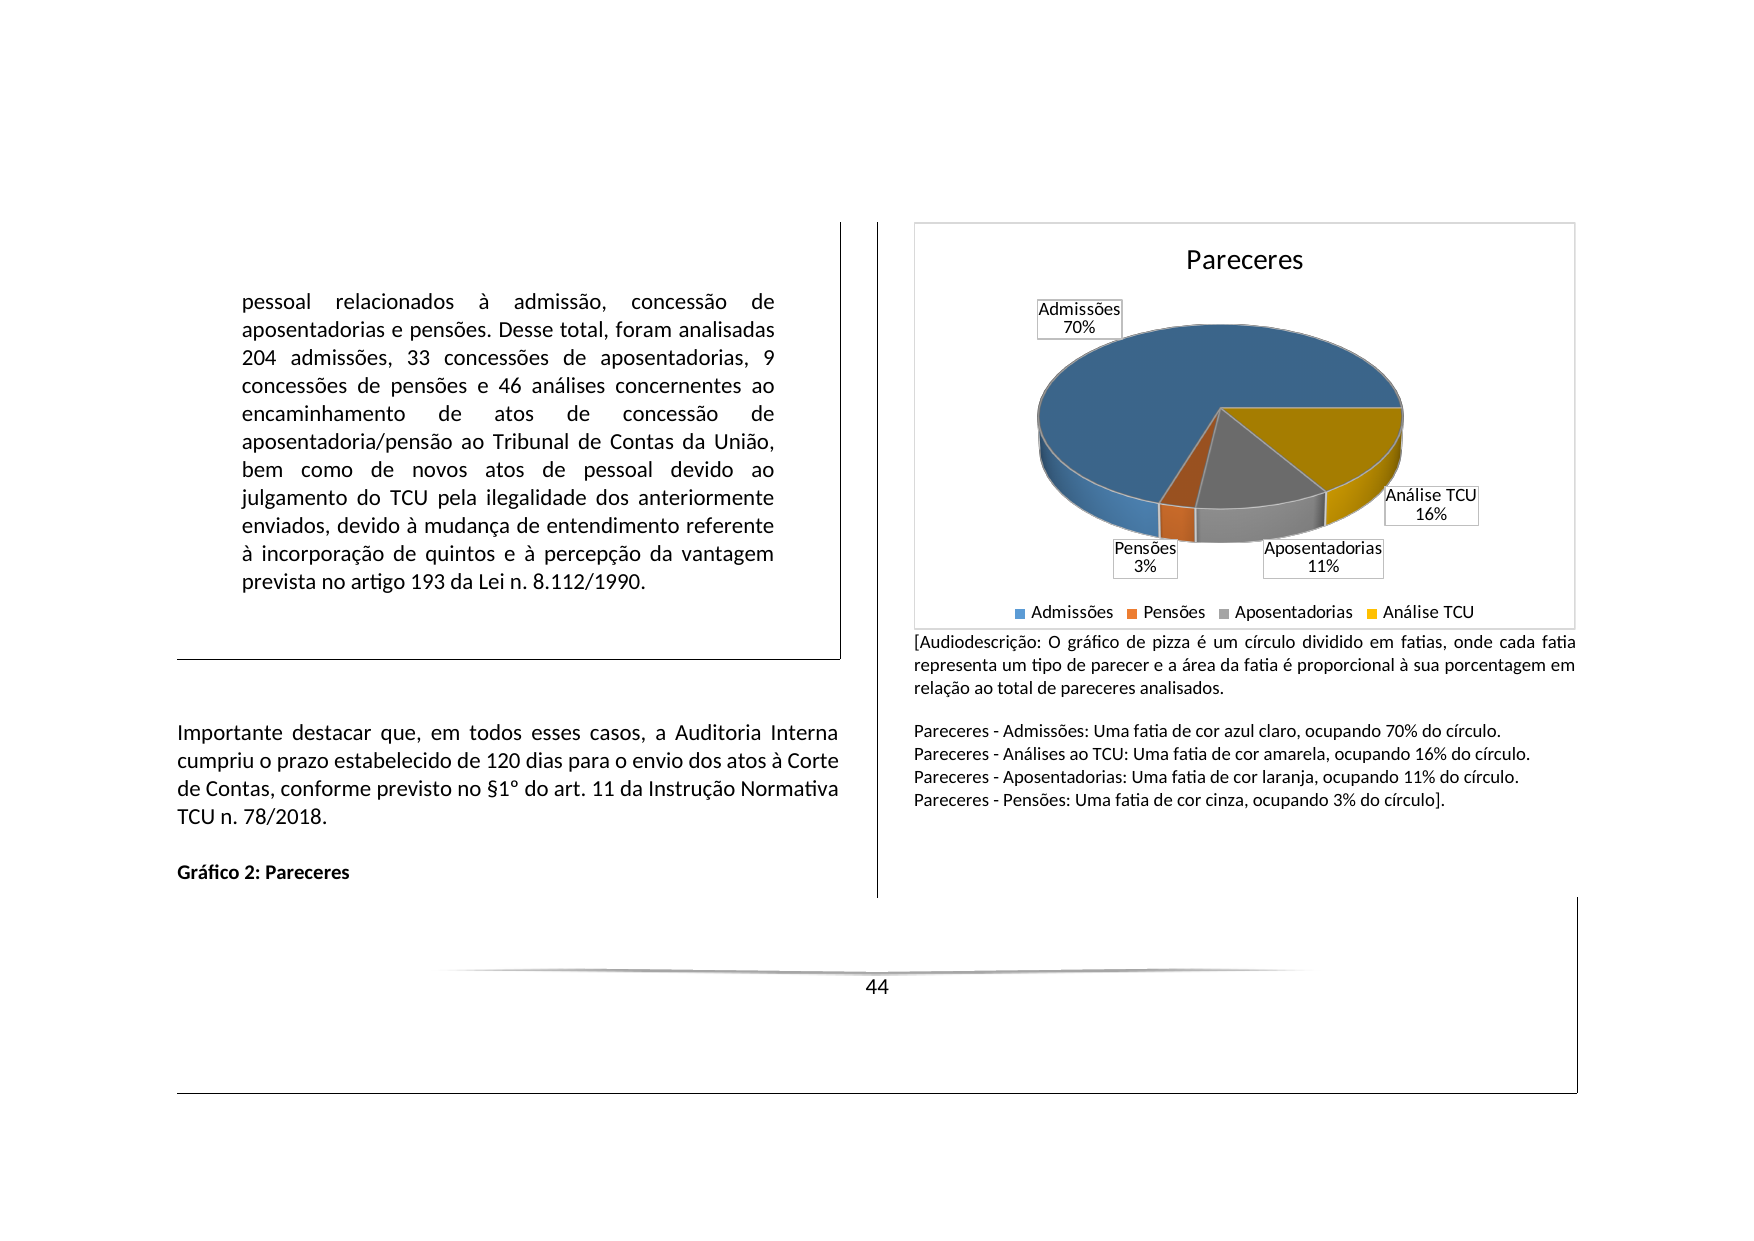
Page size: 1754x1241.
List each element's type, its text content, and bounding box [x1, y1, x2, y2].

text Importante destacar que, em todos esses casos, a Auditoria Interna cumpriu o prazo estabelecido de 120 dias para o envio dos atos à Corte de Contas, conforme previsto no §1º do art. 11 da Instrução Normativa TCU n. 78/2018. [177, 718, 840, 830]
text [Audiodescrição: O gráfico de pizza é um círculo dividido em fatias, onde cada fatia representa um tipo de parecer e a área da fatia é proporcional à sua porcentagem em relação ao total de pareceres analisados. [914, 630, 1577, 699]
text Pareceres - Pensões: Uma fatia de cor cinza, ocupando 3% do círculo]. [914, 788, 1577, 811]
text Pareceres - Aposentadorias: Uma fatia de cor laranja, ocupando 11% do círculo. [914, 765, 1577, 788]
text Pareceres - Admissões: Uma fatia de cor azul claro, ocupando 70% do círculo. [914, 719, 1578, 742]
text Pareceres - Análises ao TCU: Uma fatia de cor amarela, ocupando 16% do círculo. [914, 742, 1577, 765]
text Gráfico 2: Pareceres [177, 859, 840, 884]
text pessoal relacionados à admissão, concessão de aposentadorias e pensões. Desse total, foram analisadas 204 admissões, 33 concessões de aposentadorias, 9 concessões de pensões e 46 análises concernentes ao encaminhamento de atos de concessão de aposentadoria/pensão ao Tribunal de Contas da União, bem como de novos atos de pessoal devido ao julgamento do TCU pela ilegalidade dos anteriormente enviados, devido à mudança de entendimento referente à incorporação de quintos e à percepção da vantagem prevista no artigo 193 da Lei n. 8.112/1990. [177, 222, 840, 659]
